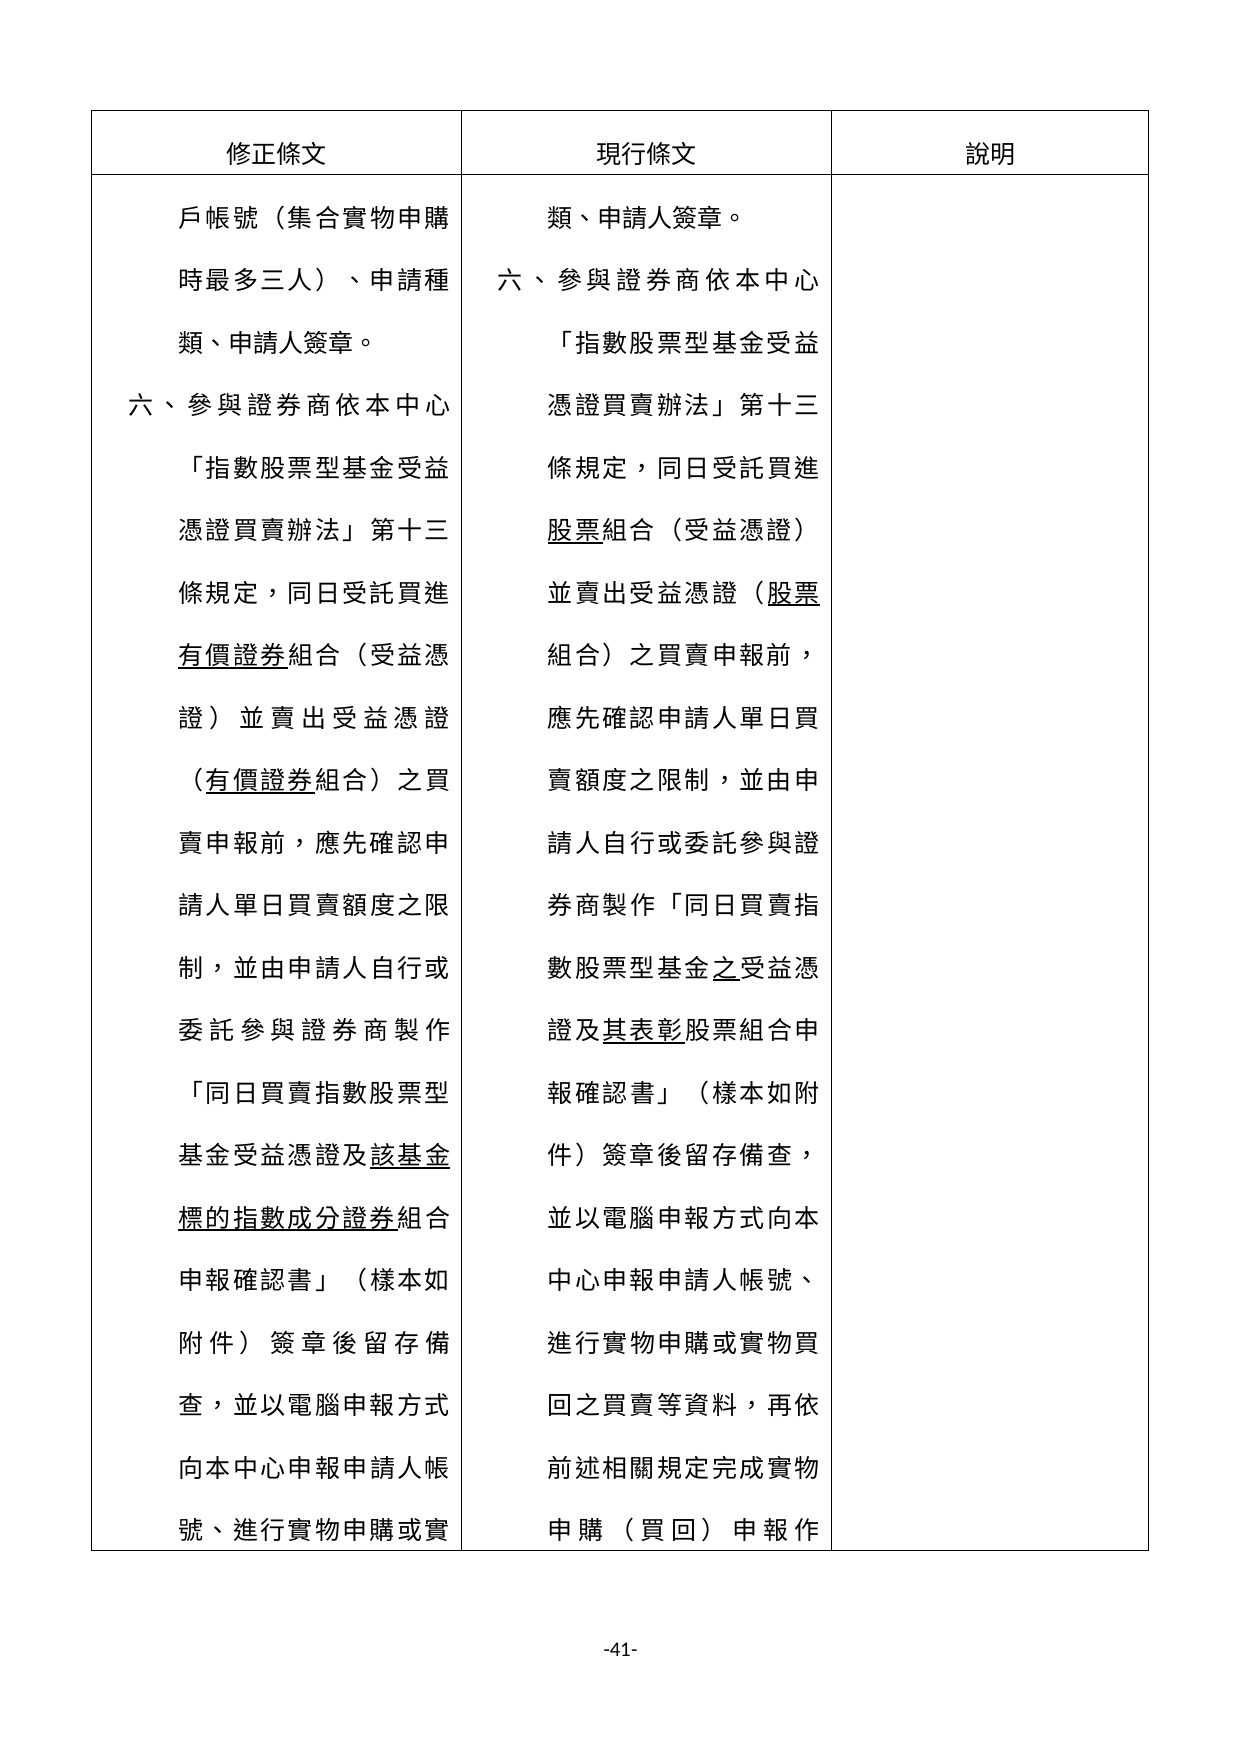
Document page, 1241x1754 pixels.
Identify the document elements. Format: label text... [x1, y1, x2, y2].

table_header 修正條文 [92, 111, 461, 174]
table_cell 類、申請人簽章。 六、參與證券商依本中心「指數股票型基金受益憑證買賣辦法」第十三條規定，同日受託買進股票組合（受益憑證）並賣出受益憑證（股票組合）之買賣申報前，應先確認申請人單日買賣額度之限制，並由申請人自行或委託參與證券商製作「同日買賣指數股票型基金之受益憑證及其表彰股票組合申報確認書」（樣本如附件）簽章後留存備查，並以電腦申報方式向本中心申報申請人帳號、進行實物申購或實物買回之買賣等資料，再依前述相關規定完成實物申購（買回）申報作 [462, 175, 831, 1550]
table_cell [832, 175, 1148, 1550]
table_header 現行條文 [462, 111, 831, 174]
table_header 說明 [832, 111, 1148, 174]
table_cell 戶帳號（集合實物申購時最多三人）、申請種類、申請人簽章。 六、參與證券商依本中心「指數股票型基金受益憑證買賣辦法」第十三條規定，同日受託買進有價證券組合（受益憑證）並賣出受益憑證（有價證券組合）之買賣申報前，應先確認申請人單日買賣額度之限制，並由申請人自行或委託參與證券商製作「同日買賣指數股票型基金受益憑證及該基金標的指數成分證券組合申報確認書」（樣本如附件）簽章後留存備查，並以電腦申報方式向本中心申報申請人帳號、進行實物申購或實 [92, 175, 461, 1550]
